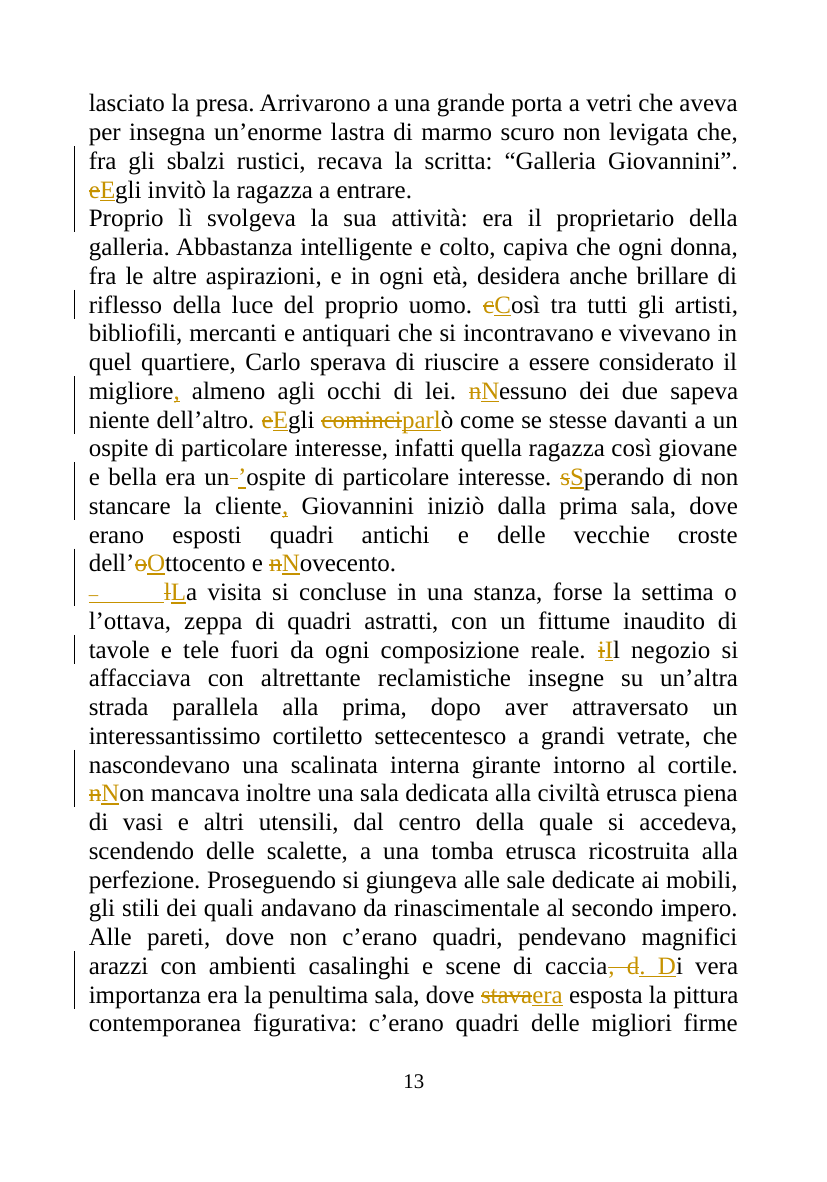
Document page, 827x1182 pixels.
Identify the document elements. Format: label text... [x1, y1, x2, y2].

list Proprio lì svolgeva la sua attività: era il proprietario della galleria. Abbastanza intelligente e colto, capiva che ogni donna, fra le altre aspirazioni, e in ogni età, desidera anche brillare di riflesso della luce del proprio uomo. Così tra tutti gli artisti, bibliofili, mercanti e antiquari che si incontravano e vivevano in quel quartiere, Carlo sperava di riuscire a essere considerato il migliore, almeno agli occhi di lei. Nessuno dei due sapeva niente dell’altro. Egli parlò come se stesse davanti a un ospite di particolare interesse, infatti quella ragazza così giovane e bella era un’ospite di particolare interesse. Sperando di non stancare la cliente, Giovannini iniziò dalla prima sala, dove erano esposti quadri antichi e delle vecchie croste dell’Ottocento e Novecento. [88, 203, 738, 577]
list La visita si concluse in una stanza, forse la settima o l’ottava, zeppa di quadri astratti, con un fittume inaudito di tavole e tele fuori da ogni composizione reale. Il negozio si affacciava con altrettante reclamistiche insegne su un’altra strada parallela alla prima, dopo aver attraversato un interessantissimo cortiletto settecentesco a grandi vetrate, che nascondevano una scalinata interna girante intorno al cortile. Non mancava inoltre una sala dedicata alla civiltà etrusca piena di vasi e altri utensili, dal centro della quale si accedeva, scendendo delle scalette, a una tomba etrusca ricostruita alla perfezione. Proseguendo si giungeva alle sale dedicate ai mobili, gli stili dei quali andavano da rinascimentale al secondo impero. Alle pareti, dove non c’erano quadri, pendevano magnifici arazzi con ambienti casalinghi e scene di caccia. Di vera importanza era la penultima sala, dove era esposta la pittura contemporanea figurativa: c’erano quadri delle migliori firme che si sono avvicendate negli ultimi trent’anni, insomma le cose nella galleria Giovannini erano bene organizzate, poi con l’eloquenza di Carlo erano ancora meglio. Mentre l’antiquario spiegava, Lucia non disse alcuna parola. [88, 577, 738, 1037]
list lasciato la presa. Arrivarono a una grande porta a vetri che aveva per insegna un’enorme lastra di marmo scuro non levigata che, fra gli sbalzi rustici, recava la scritta: “Galleria Giovannini”. Egli invitò la ragazza a entrare. [88, 88, 738, 203]
